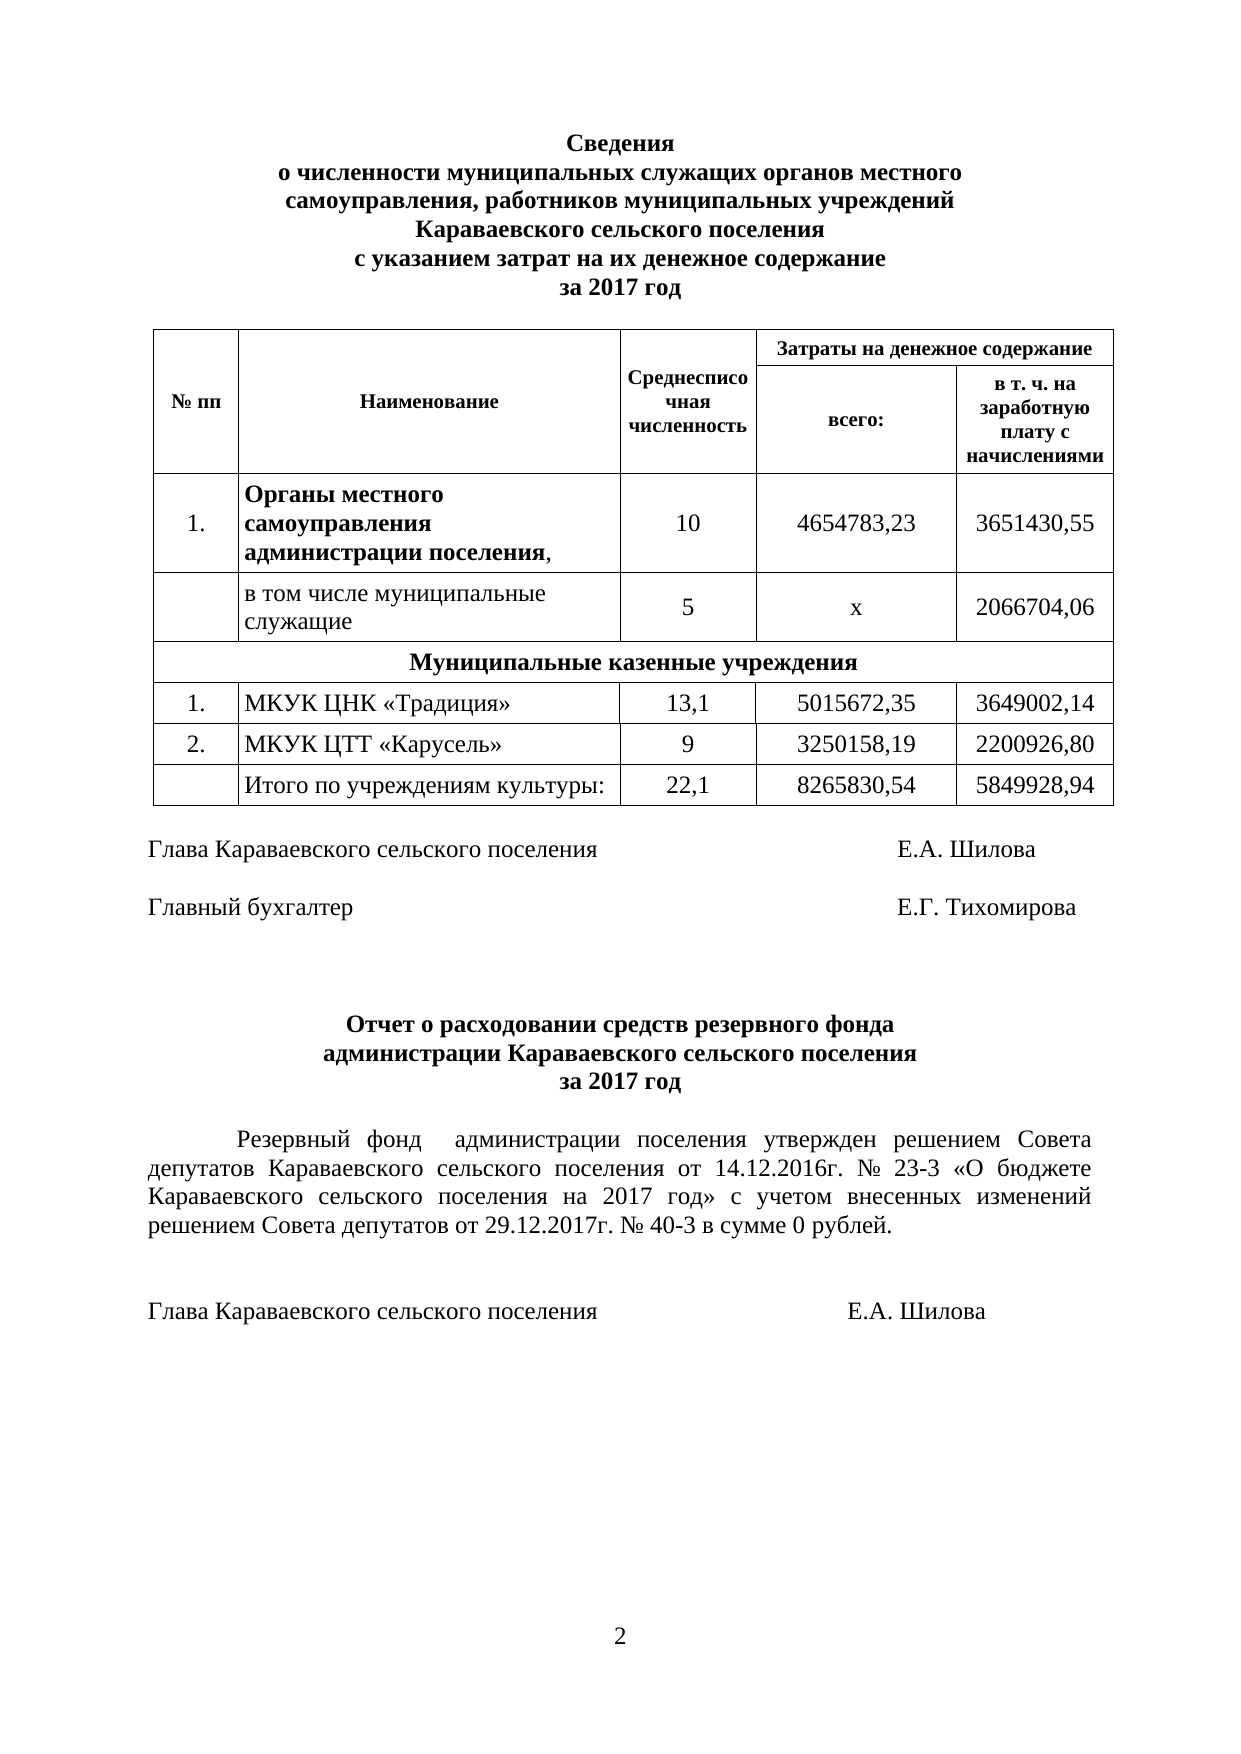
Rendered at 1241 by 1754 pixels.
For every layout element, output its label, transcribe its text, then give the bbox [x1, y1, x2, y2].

table_cell 5849928,94 [957, 765, 1113, 805]
table_cell 3651430,55 [957, 474, 1113, 571]
text Главный бухгалтер Е.Г. Тихомирова [148, 892, 1092, 920]
table_cell х [757, 573, 956, 641]
table_cell [154, 765, 238, 805]
table_cell 2. [154, 724, 238, 764]
table_cell всего: [757, 366, 956, 473]
table_cell [154, 573, 238, 641]
table_cell Органы местного самоуправления администрации поселения, [239, 474, 620, 571]
table_cell 4654783,23 [757, 474, 956, 571]
text Глава Караваевского сельского поселения Е.А. Шилова [148, 834, 1092, 863]
text Отчет о расходовании средств резервного фонда [148, 1009, 1092, 1038]
table_cell 5 [621, 573, 756, 641]
table_cell 2200926,80 [957, 724, 1113, 764]
table_header Затраты на денежное содержание (руб.) [757, 330, 1113, 365]
table_cell в том числе муниципальные служащие [239, 573, 620, 641]
text за 2017 год [148, 272, 1092, 301]
table_header Среднесписочная численность [621, 330, 756, 473]
text администрации Караваевского сельского поселения [148, 1038, 1092, 1066]
table_cell 22,1 [621, 765, 756, 805]
table_cell 3649002,14 [957, 683, 1113, 723]
table_cell МКУК ЦТТ «Карусель» [239, 724, 620, 764]
table_cell 13,1 [620, 683, 755, 723]
text Караваевского сельского поселения [148, 214, 1092, 243]
text Сведения [148, 128, 1092, 157]
table_cell 8265830,54 [757, 765, 956, 805]
text за 2017 год [148, 1066, 1092, 1095]
table_cell МКУК ЦНК «Традиция» [239, 683, 619, 723]
table_cell Муниципальные казенные учреждения [154, 642, 1113, 682]
text с указанием затрат на их денежное содержание [148, 243, 1092, 272]
text самоуправления, работников муниципальных учреждений [148, 186, 1092, 214]
table_cell 1. [154, 474, 238, 571]
table_cell 1. [154, 683, 238, 723]
table_cell Итого по учреждениям культуры: [239, 765, 620, 805]
table_cell 2066704,06 [957, 573, 1113, 641]
text Резервный фонд администрации поселения утвержден решением Совета депутатов Караваевского сельского поселения от 14.12.2016г. № 23-3 «О бюджете Караваевского сельского поселения на 2017 год» с учетом внесенных изменений решением Совета депутатов от 29.12.2017г. № 40-3 в сумме 0 рублей. [148, 1124, 1092, 1239]
table_cell 10 [621, 474, 756, 571]
text Глава Караваевского сельского поселения Е.А. Шилова [148, 1296, 1092, 1325]
table_header Наименование [239, 330, 620, 473]
table_header № пп [154, 330, 238, 473]
table_cell 3250158,19 [757, 724, 956, 764]
table_cell 5015672,35 [756, 683, 956, 723]
table_cell в т. ч. на заработную плату с начислениями [957, 366, 1113, 473]
table_cell 9 [621, 724, 756, 764]
text о численности муниципальных служащих органов местного [148, 157, 1092, 186]
